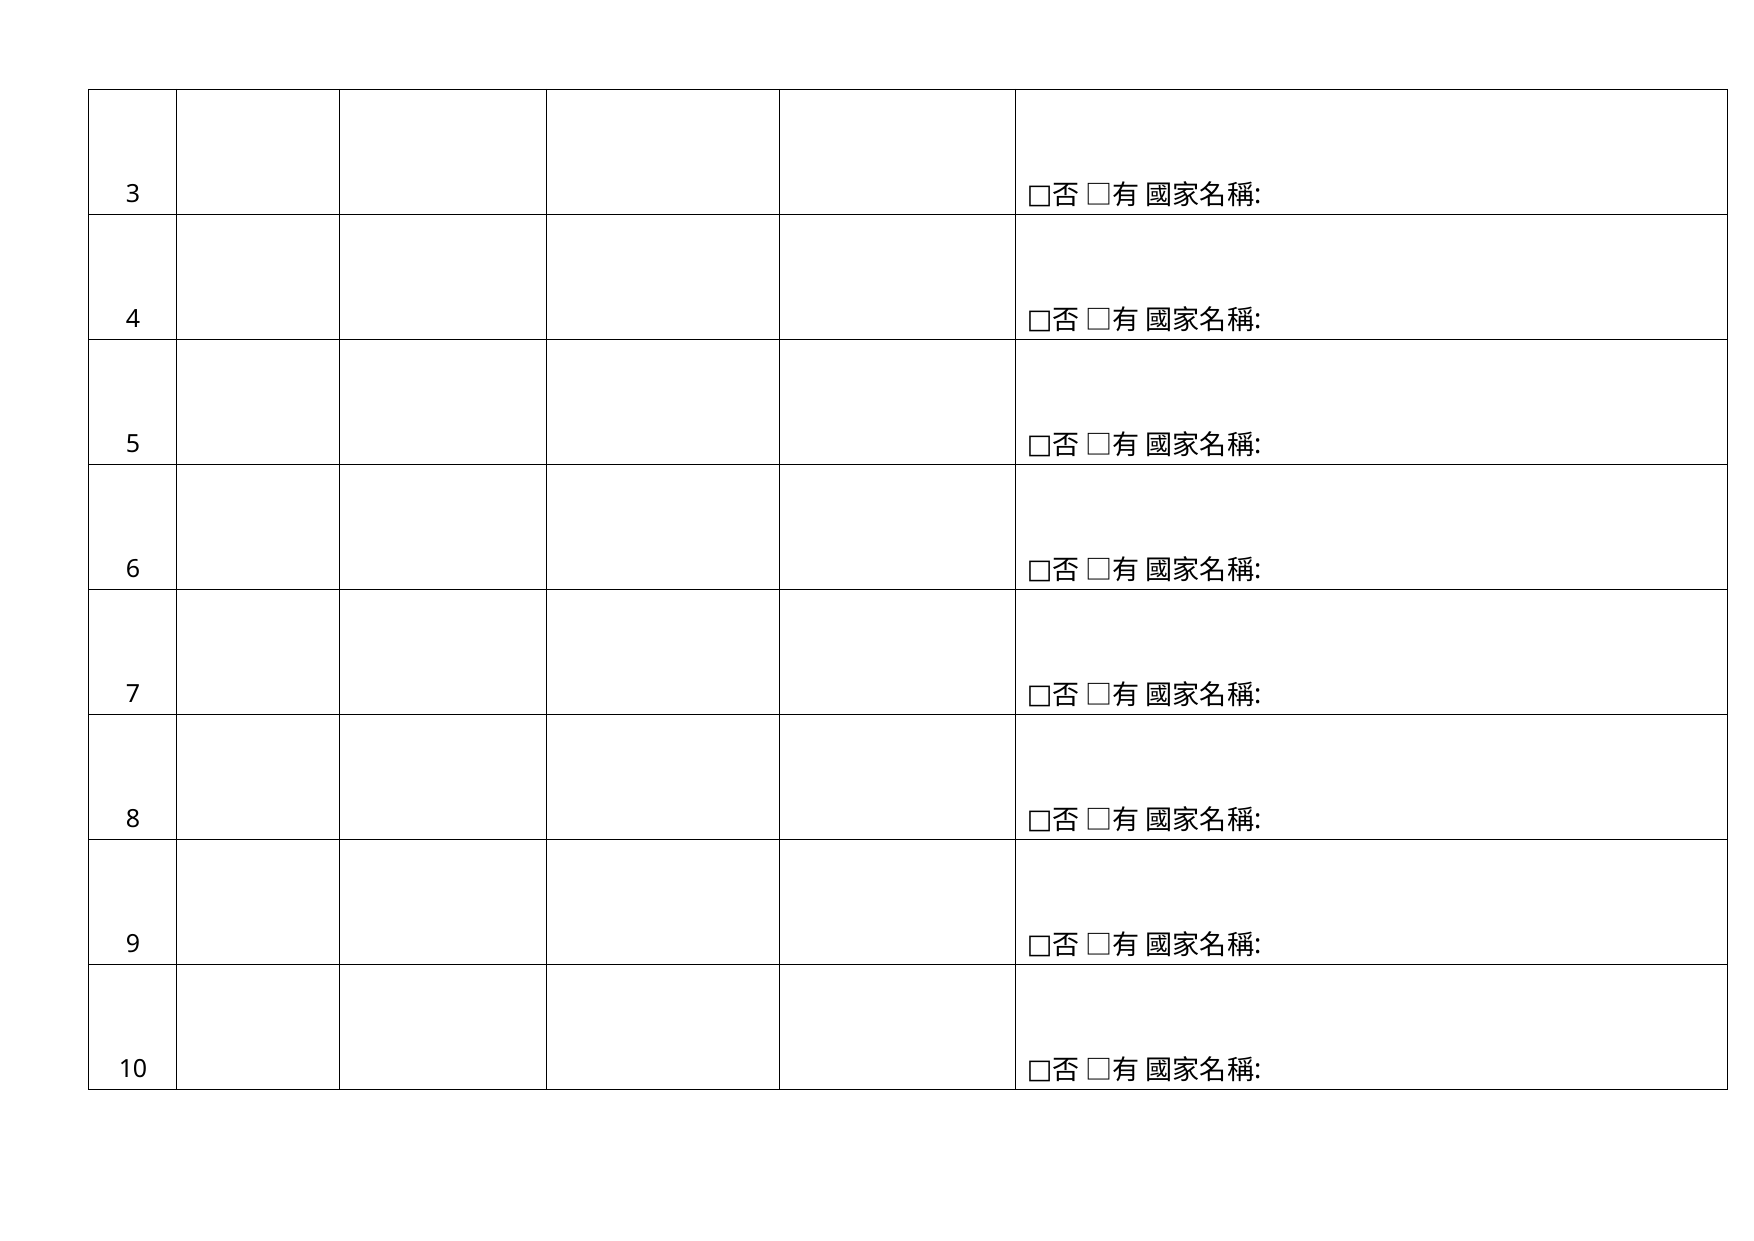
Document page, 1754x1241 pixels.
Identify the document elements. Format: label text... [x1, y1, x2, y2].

table_cell □否 □有 國家名稱: [1016, 90, 1727, 214]
table_cell [547, 590, 779, 714]
table_cell □否 □有 國家名稱: [1016, 965, 1727, 1089]
table_cell [547, 340, 779, 464]
table_cell [340, 715, 546, 839]
table_cell □否 □有 國家名稱: [1016, 590, 1727, 714]
table_cell [340, 465, 546, 589]
table_cell [177, 590, 339, 714]
table_cell [547, 840, 779, 964]
table_cell [780, 90, 1015, 214]
table_cell [547, 215, 779, 339]
table_cell [547, 90, 779, 214]
table_cell [780, 340, 1015, 464]
table_cell [547, 465, 779, 589]
table_cell [177, 965, 339, 1089]
table_cell □否 □有 國家名稱: [1016, 340, 1727, 464]
table_cell [177, 840, 339, 964]
table_cell 6 [89, 465, 176, 589]
table_cell [340, 840, 546, 964]
table_cell 10 [89, 965, 176, 1089]
table_cell [340, 590, 546, 714]
table_cell 3 [89, 90, 176, 214]
table_cell [780, 715, 1015, 839]
table_cell □否 □有 國家名稱: [1016, 215, 1727, 339]
table_cell [177, 715, 339, 839]
table_cell 7 [89, 590, 176, 714]
table_cell □否 □有 國家名稱: [1016, 715, 1727, 839]
table_cell □否 □有 國家名稱: [1016, 465, 1727, 589]
table_cell [547, 715, 779, 839]
table_cell [780, 590, 1015, 714]
table_cell [340, 965, 546, 1089]
table_cell [780, 465, 1015, 589]
table_cell 4 [89, 215, 176, 339]
table_cell [177, 215, 339, 339]
table_cell [340, 90, 546, 214]
table_cell [177, 90, 339, 214]
table_cell [780, 965, 1015, 1089]
table_cell 5 [89, 340, 176, 464]
table_cell [340, 340, 546, 464]
table_cell 8 [89, 715, 176, 839]
table_cell [340, 215, 546, 339]
table_cell [177, 465, 339, 589]
table_cell [177, 340, 339, 464]
table_cell [547, 965, 779, 1089]
table_cell 9 [89, 840, 176, 964]
table_cell □否 □有 國家名稱: [1016, 840, 1727, 964]
table_cell [780, 215, 1015, 339]
table_cell [780, 840, 1015, 964]
